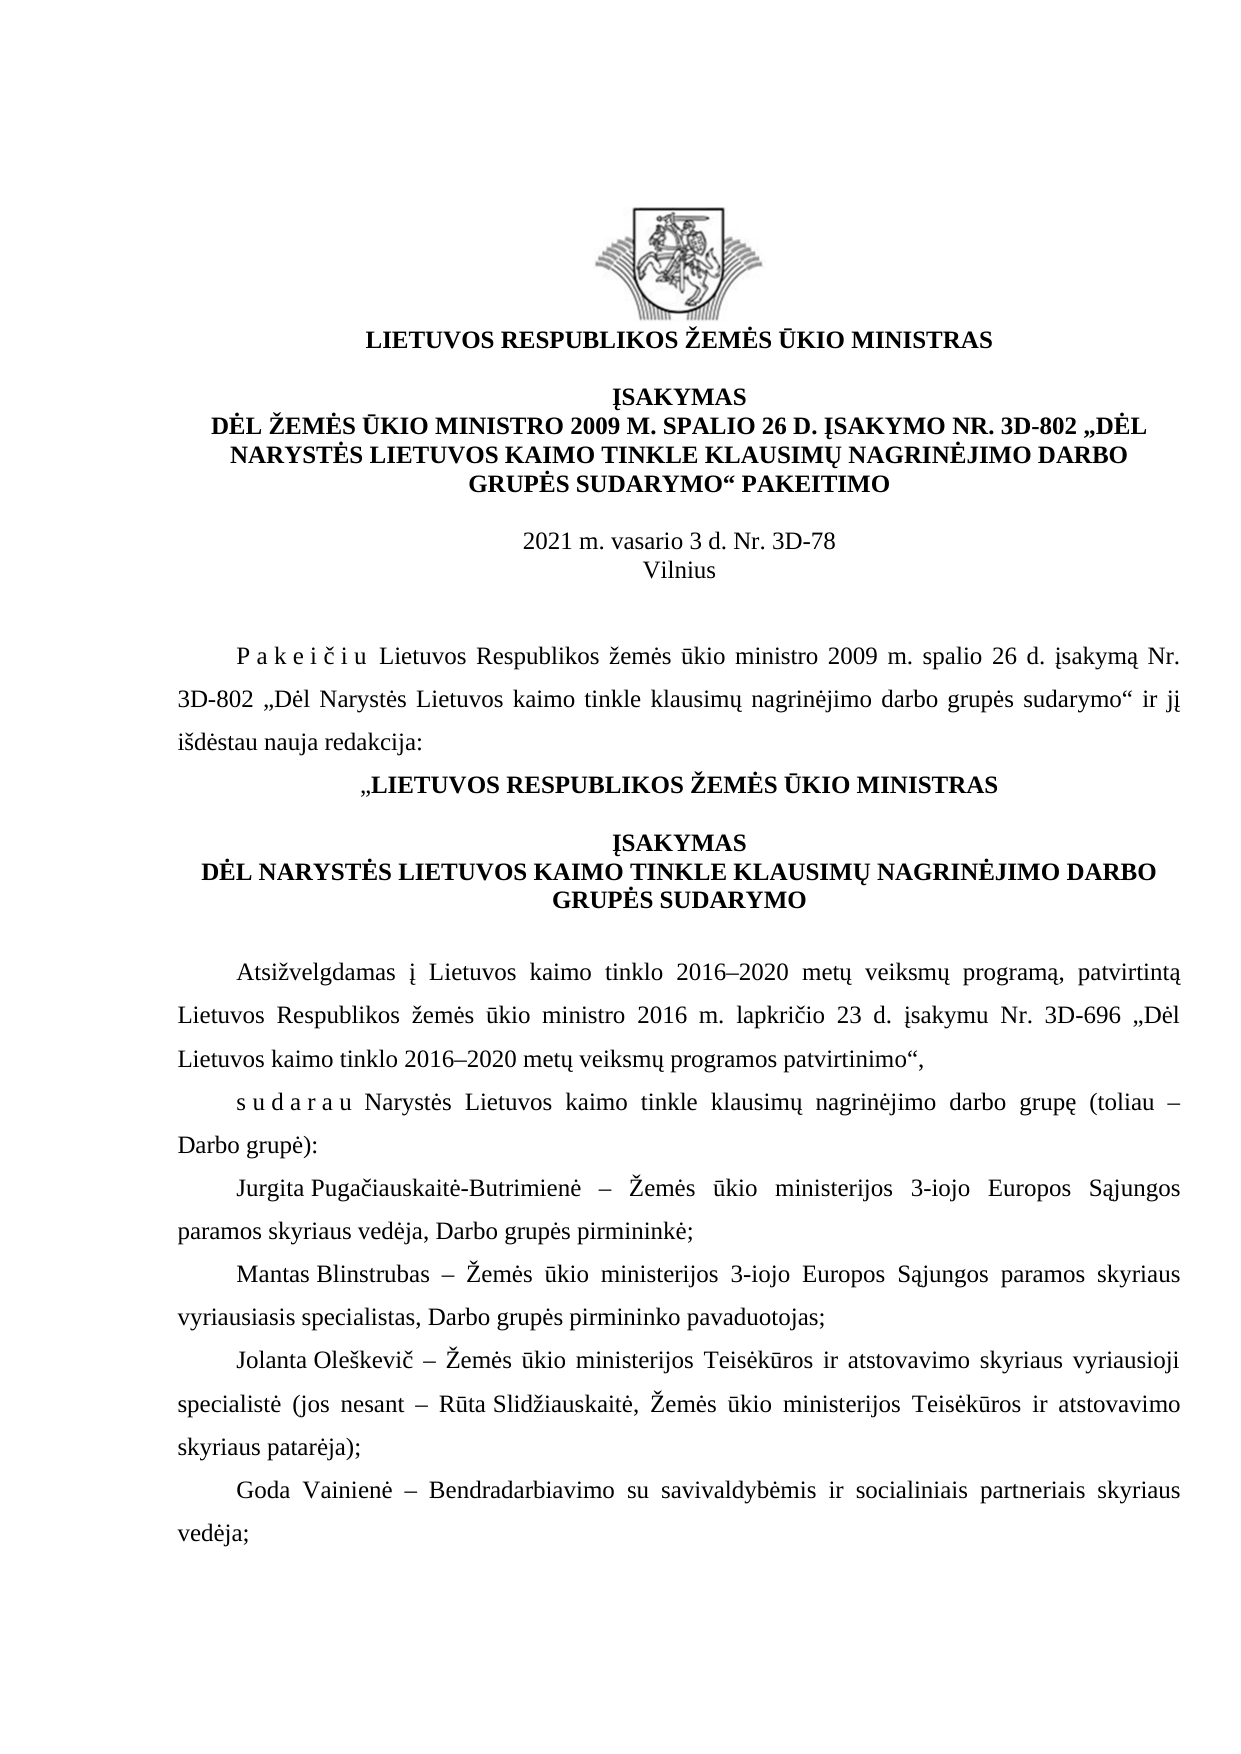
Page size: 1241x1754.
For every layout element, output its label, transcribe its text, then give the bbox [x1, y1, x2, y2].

text 2021 m. vasario 3 d. Nr. 3D-78 [177, 526, 1181, 555]
text Goda Vainienė – Bendradarbiavimo su savivaldybėmis ir socialiniais partneriais skyriaus vedėja; [177, 1475, 1181, 1547]
text s u d a r a u Narystės Lietuvos kaimo tinkle klausimų nagrinėjimo darbo grupę (toliau – Darbo grupė): [177, 1087, 1181, 1159]
text Atsižvelgdamas į Lietuvos kaimo tinklo 2016–2020 metų veiksmų programą, patvirtintą Lietuvos Respublikos žemės ūkio ministro 2016 m. lapkričio 23 d. įsakymu Nr. 3D-696 „Dėl Lietuvos kaimo tinklo 2016–2020 metų veiksmų programos patvirtinimo“, [177, 957, 1181, 1072]
text DĖL ŽEMĖS ŪKIO MINISTRO 2009 M. SPALIO 26 D. ĮSAKYMO NR. 3D-802 „DĖL NARYSTĖS LIETUVOS KAIMO TINKLE KLAUSIMŲ NAGRINĖJIMO DARBO GRUPĖS SUDARYMO“ PAKEITIMO [177, 411, 1181, 497]
text Jurgita Pugačiauskaitė-Butrimienė – Žemės ūkio ministerijos 3-iojo Europos Sąjungos paramos skyriaus vedėja, Darbo grupės pirmininkė; [177, 1173, 1181, 1245]
text „LIETUVOS RESPUBLIKOS ŽEMĖS ŪKIO MINISTRAS [177, 771, 1181, 799]
text DĖL NARYSTĖS LIETUVOS KAIMO TINKLE KLAUSIMŲ NAGRINĖJIMO DARBO GRUPĖS SUDARYMO [177, 857, 1181, 914]
text P a k e i č i u Lietuvos Respublikos žemės ūkio ministro 2009 m. spalio 26 d. įsakymą Nr. 3D-802 „Dėl Narystės Lietuvos kaimo tinkle klausimų nagrinėjimo darbo grupės sudarymo“ ir jį išdėstau nauja redakcija: [177, 641, 1181, 756]
text Vilnius [177, 555, 1181, 584]
text Mantas Blinstrubas – Žemės ūkio ministerijos 3-iojo Europos Sąjungos paramos skyriaus vyriausiasis specialistas, Darbo grupės pirmininko pavaduotojas; [177, 1259, 1181, 1331]
text ĮSAKYMAS [177, 382, 1181, 411]
text Jolanta Oleškevič – Žemės ūkio ministerijos Teisėkūros ir atstovavimo skyriaus vyriausioji specialistė (jos nesant – Rūta Slidžiauskaitė, Žemės ūkio ministerijos Teisėkūros ir atstovavimo skyriaus patarėja); [177, 1346, 1181, 1461]
text ĮSAKYMAS [177, 828, 1181, 857]
text LIETUVOS RESPUBLIKOS ŽEMĖS ŪKIO MINISTRAS [177, 325, 1181, 354]
